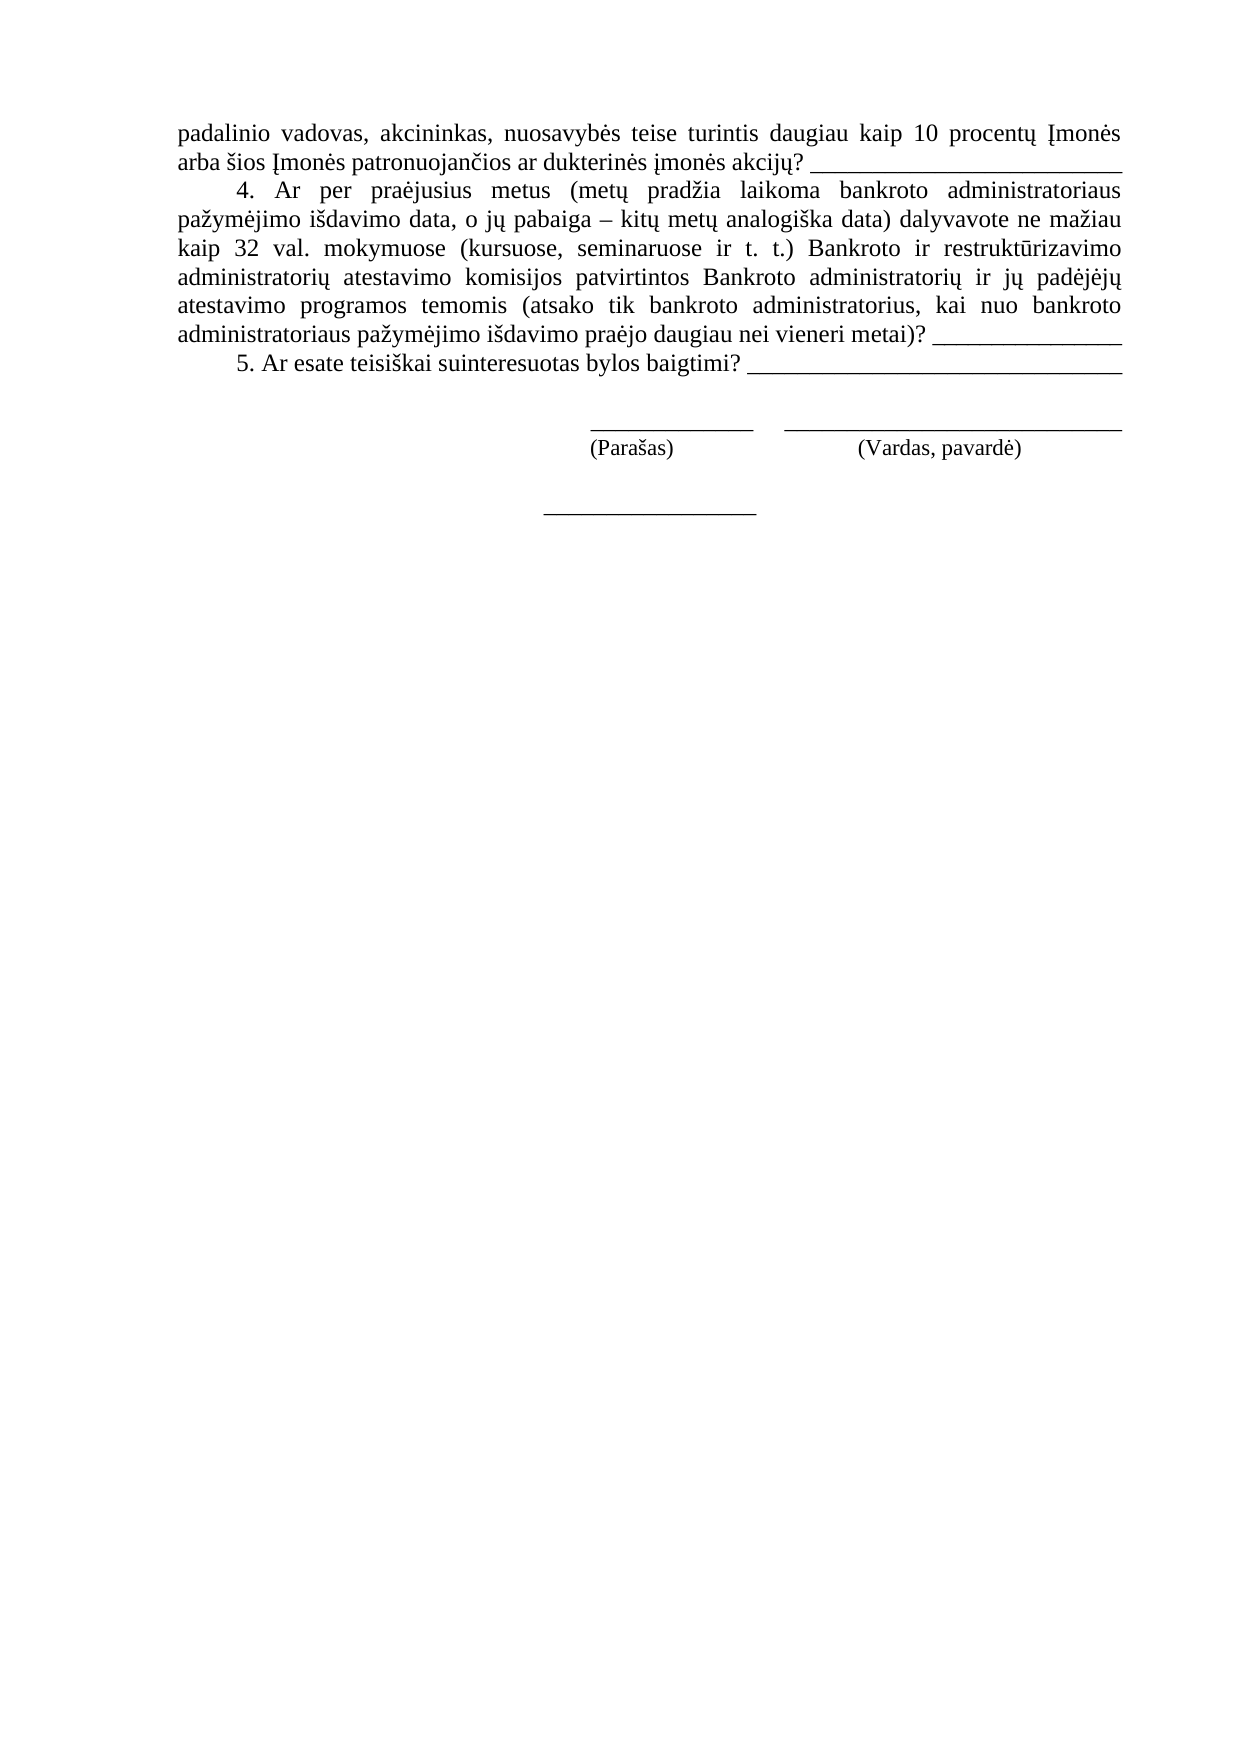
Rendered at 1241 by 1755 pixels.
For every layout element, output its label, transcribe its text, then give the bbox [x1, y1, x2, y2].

text _________________ [177, 489, 1122, 518]
text 5. Ar esate teisiškai suinteresuotas bylos baigtimi? [177, 348, 1122, 377]
text 4. Ar per praėjusius metus (metų pradžia laikoma bankroto administratoriaus pažymėjimo išdavimo data, o jų pabaiga – kitų metų analogiška data) dalyvavote ne mažiau kaip 32 val. mokymuose (kursuose, seminaruose ir t. t.) Bankroto ir restruktūrizavimo administratorių atestavimo komisijos patvirtintos Bankroto administratorių ir jų padėjėjų atestavimo programos temomis (atsako tik bankroto administratorius, kai nuo bankroto administratoriaus pažymėjimo išdavimo praėjo daugiau nei vieneri metai)? [177, 176, 1122, 348]
text _____________ ___________________________ [177, 406, 1122, 434]
text (Parašas) (Vardas, pavardė) [590, 434, 1122, 461]
text 3. Ar šiuo metu esate arba per paskutinius 36 mėnesius buvote Įmonės ar Įmonės patronuojančios arba dukterinės įmonės savininkas, jos valdymo organų narys, vadovas, jo pavaduotojas (direktorius), vyriausiasis buhalteris (buhalteris), įmonės apskaitos struktūrinio padalinio vadovas, akcininkas, nuosavybės teise turintis daugiau kaip 10 procentų Įmonės arba šios Įmonės patronuojančios ar dukterinės įmonės akcijų? [177, 118, 1122, 176]
